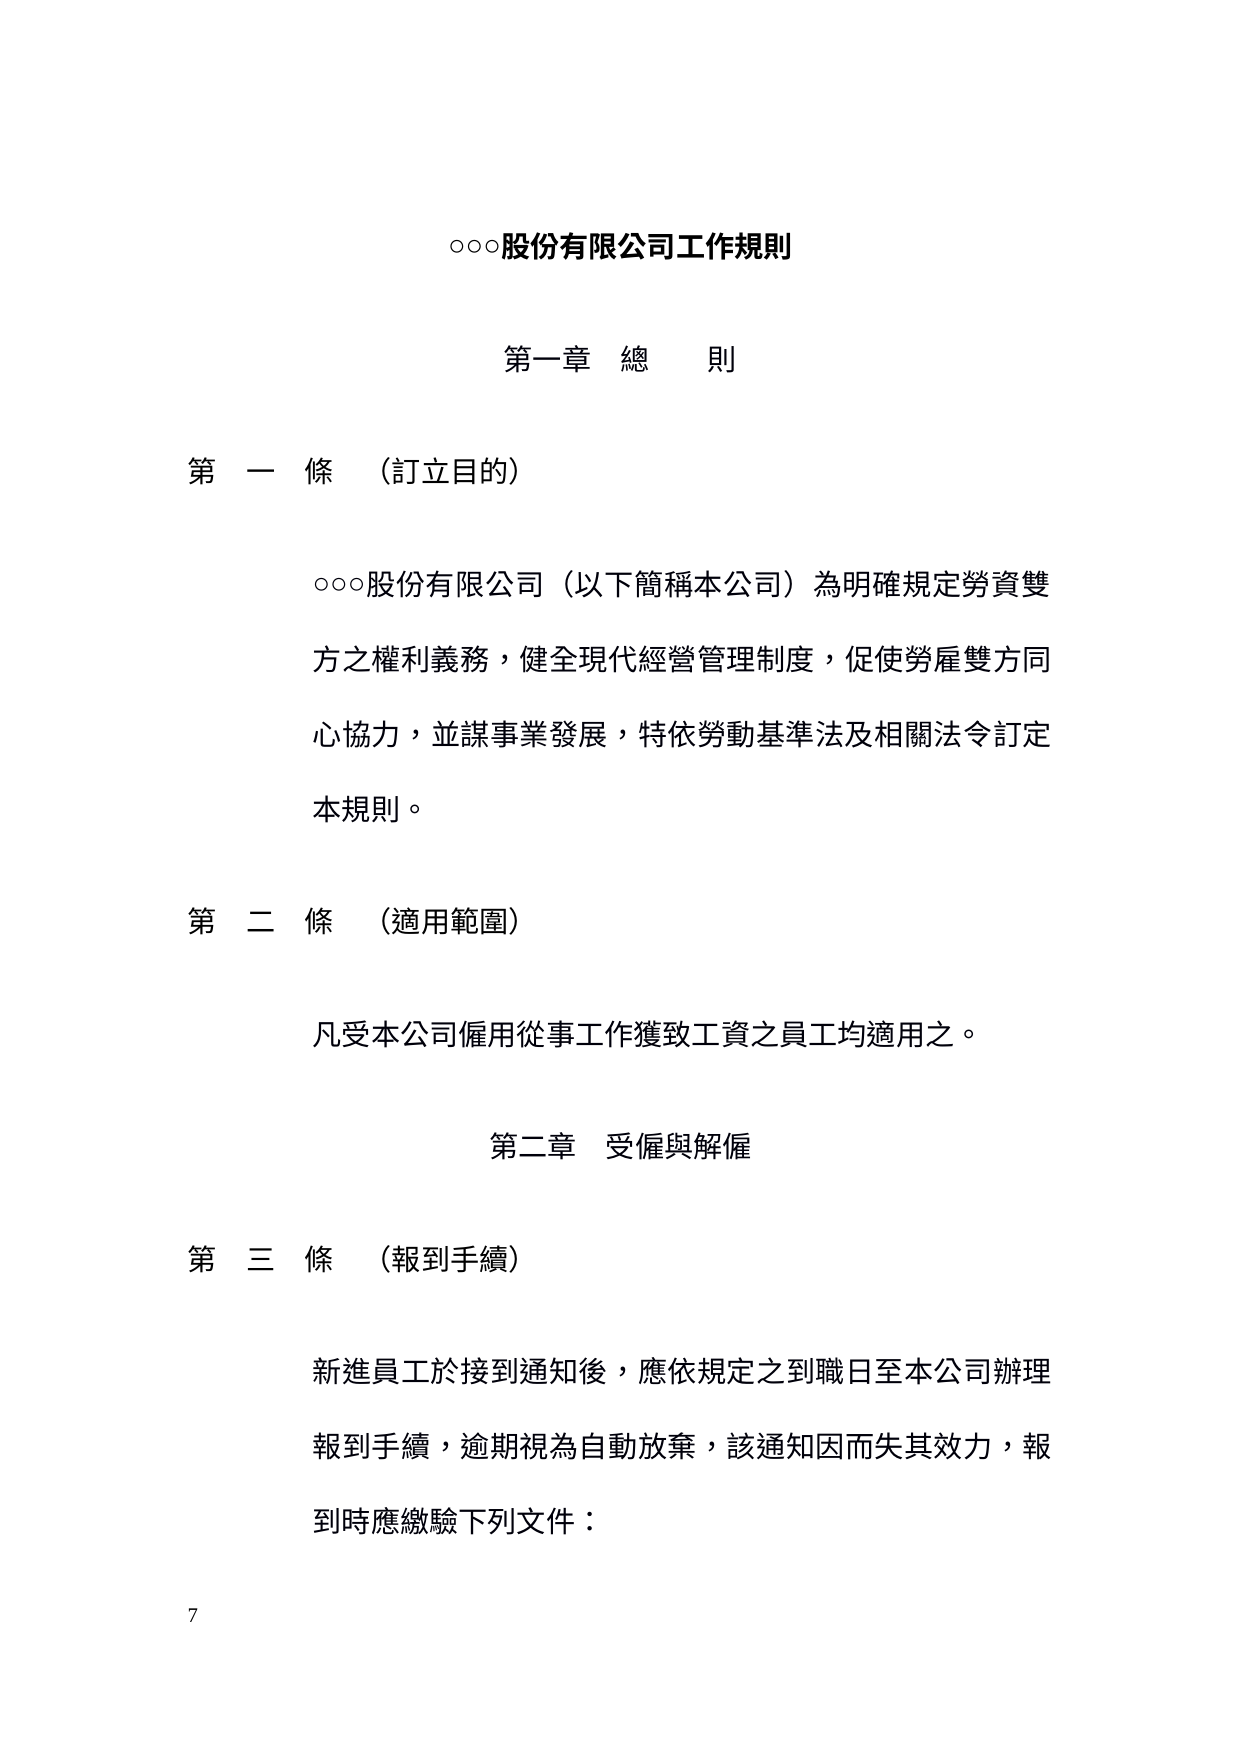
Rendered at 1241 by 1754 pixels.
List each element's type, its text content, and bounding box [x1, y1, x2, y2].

text 第二章 受僱與解僱 [187, 1101, 1053, 1176]
text 凡受本公司僱用從事工作獲致工資之員工均適用之。 [312, 989, 1053, 1064]
text ○○○股份有限公司工作規則 [187, 201, 1053, 276]
text ○○○股份有限公司（以下簡稱本公司）為明確規定勞資雙方之權利義務，健全現代經營管理制度，促使勞雇雙方同心協力，並謀事業發展，特依勞動基準法及相關法令訂定本規則。 [312, 539, 1053, 839]
text 新進員工於接到通知後，應依規定之到職日至本公司辦理報到手續，逾期視為自動放棄，該通知因而失其效力，報到時應繳驗下列文件： [312, 1326, 1053, 1551]
text 第一章 總 則 [187, 314, 1053, 389]
text 第 一 條 （訂立目的） [187, 426, 1053, 501]
text 第 三 條 （報到手續） [187, 1214, 1053, 1289]
text 第 二 條 （適用範圍） [187, 876, 1053, 951]
